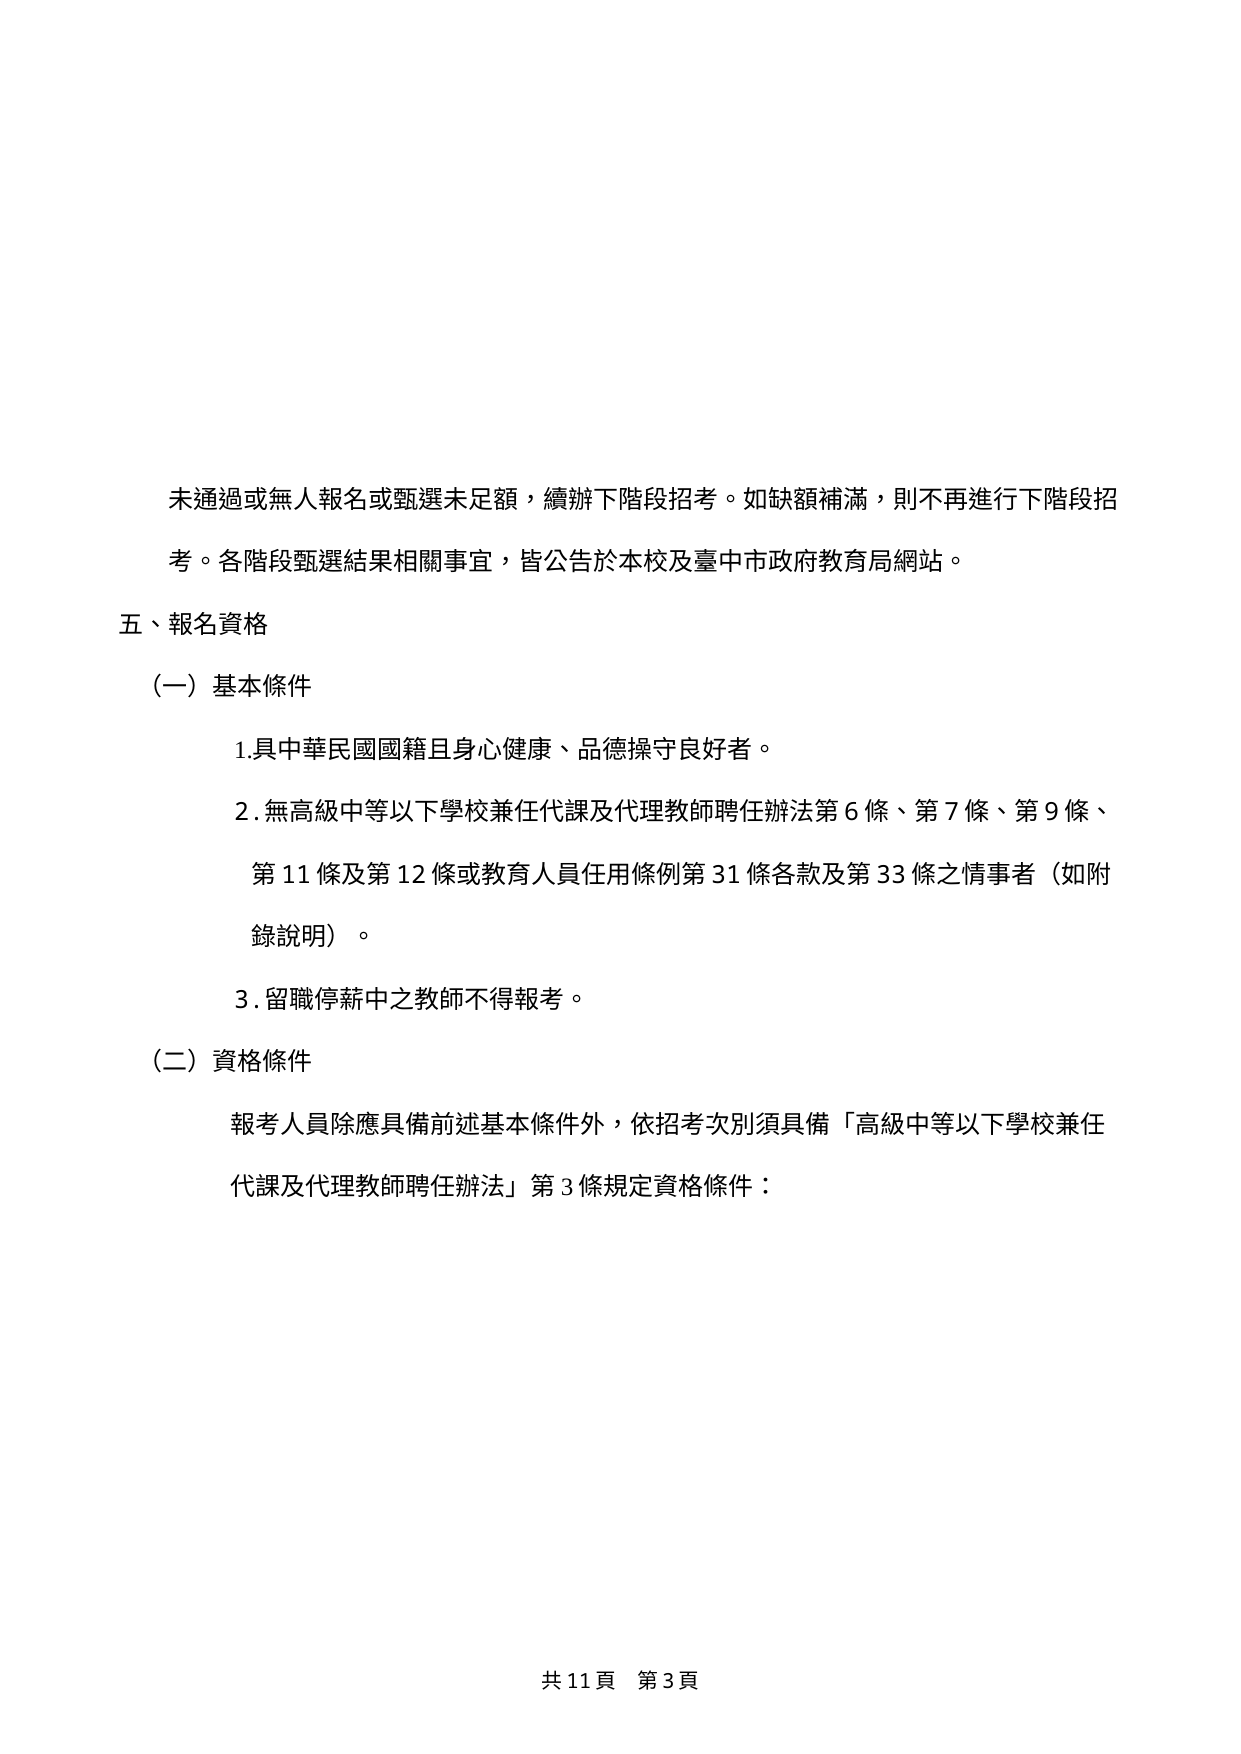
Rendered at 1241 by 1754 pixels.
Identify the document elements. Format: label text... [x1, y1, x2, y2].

text 1.具中華民國國籍且身心健康、品德操守良好者。 [221, 706, 1122, 768]
text 2.無高級中等以下學校兼任代課及代理教師聘任辦法第6條、第7條、第9條、第11條及第12條或教育人員任用條例第31條各款及第33條之情事者（如附錄說明）。 [234, 768, 1122, 956]
text 未通過或無人報名或甄選未足額，續辦下階段招考。如缺額補滿，則不再進行下階段招考。各階段甄選結果相關事宜，皆公告於本校及臺中市政府教育局網站。 [118, 456, 1122, 581]
text 報考人員除應具備前述基本條件外，依招考次別須具備「高級中等以下學校兼任代課及代理教師聘任辦法」第3條規定資格條件： [231, 1081, 1122, 1206]
text （一）基本條件 [118, 643, 1122, 706]
text 3.留職停薪中之教師不得報考。 [221, 956, 1122, 1018]
text 五、報名資格 [118, 581, 1122, 643]
text （二）資格條件 [118, 1018, 1122, 1081]
